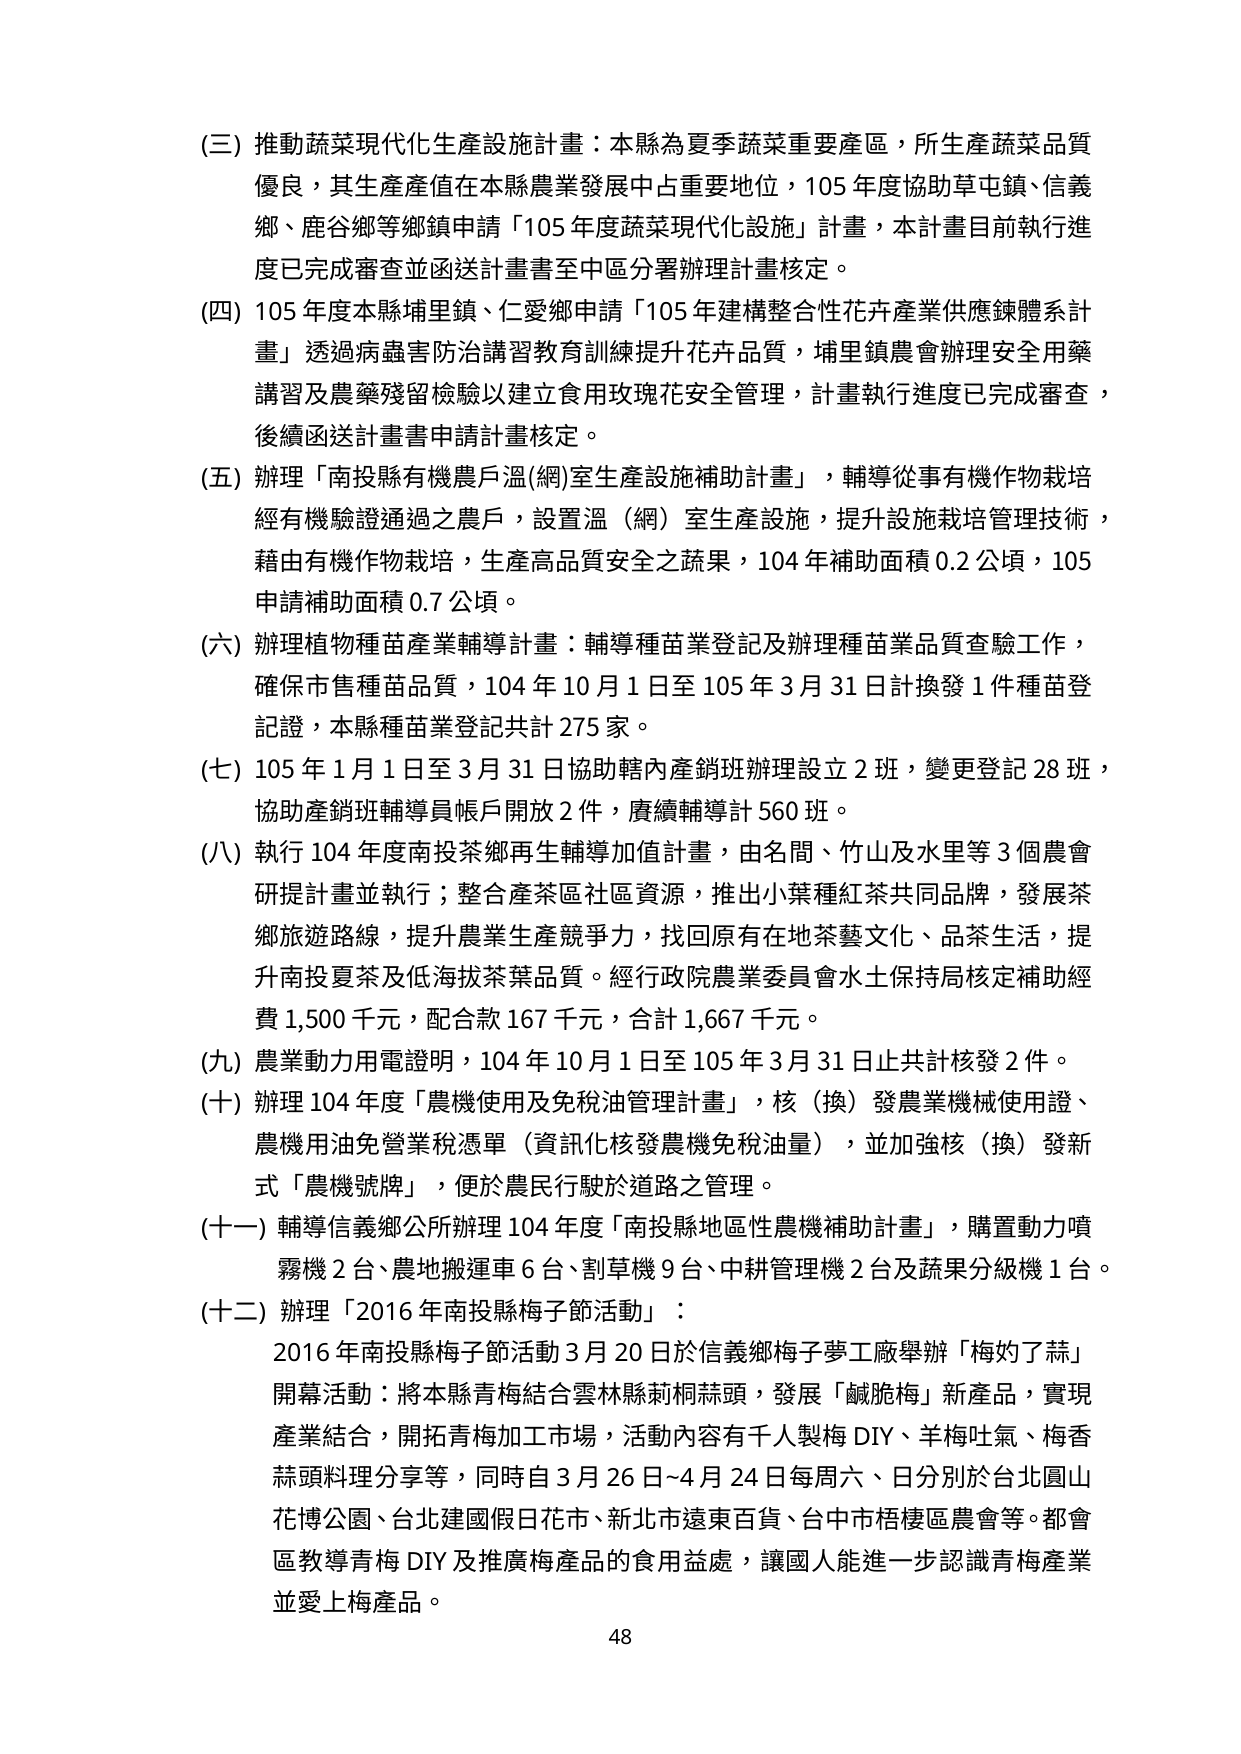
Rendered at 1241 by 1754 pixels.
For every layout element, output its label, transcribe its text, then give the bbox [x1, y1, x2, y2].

list 農業動力用電證明，104年10月1日至105年3月31日止共計核發2件。 [201, 1037, 1092, 1078]
list 辦理植物種苗產業輔導計畫：輔導種苗業登記及辦理種苗業品質查驗工作，確保市售種苗品質，104年10月1日至105年3月31日計換發1件種苗登記證，本縣種苗業登記共計275家。 [201, 620, 1092, 745]
list 辦理104年度「農機使用及免稅油管理計畫」，核（換）發農業機械使用證、農機用油免營業稅憑單（資訊化核發農機免稅油量），並加強核（換）發新式「農機號牌」，便於農民行駛於道路之管理。 [201, 1078, 1092, 1203]
list 辦理「南投縣有機農戶溫(網)室生產設施補助計畫」，輔導從事有機作物栽培經有機驗證通過之農戶，設置溫（網）室生產設施，提升設施栽培管理技術，藉由有機作物栽培，生產高品質安全之蔬果，104年補助面積0.2公頃，105申請補助面積0.7公頃。 [201, 453, 1092, 620]
list 105年1月1日至3月31日協助轄內產銷班辦理設立2班，變更登記28班，協助產銷班輔導員帳戶開放2件，賡續輔導計560班。 [201, 745, 1092, 828]
text 2016年南投縣梅子節活動3月20日於信義鄉梅子夢工廠舉辦「梅妁了蒜」開幕活動：將本縣青梅結合雲林縣莿桐蒜頭，發展「鹹脆梅」新產品，實現產業結合，開拓青梅加工市場，活動內容有千人製梅DIY、羊梅吐氣、梅香蒜頭料理分享等，同時自3月26日~4月24日每周六、日分別於台北圓山花博公園、台北建國假日花市、新北市遠東百貨、台中市梧棲區農會等。都會區教導青梅DIY及推廣梅產品的食用益處，讓國人能進一步認識青梅產業並愛上梅產品。 [273, 1328, 1092, 1620]
list 執行104年度南投茶鄉再生輔導加值計畫，由名間、竹山及水里等3個農會研提計畫並執行；整合產茶區社區資源，推出小葉種紅茶共同品牌，發展茶鄉旅遊路線，提升農業生產競爭力，找回原有在地茶藝文化、品茶生活，提升南投夏茶及低海拔茶葉品質。經行政院農業委員會水土保持局核定補助經費1,500千元，配合款167千元，合計1,667千元。 [201, 828, 1092, 1037]
list 推動蔬菜現代化生產設施計畫：本縣為夏季蔬菜重要產區，所生產蔬菜品質優良，其生產產值在本縣農業發展中占重要地位，105年度協助草屯鎮、信義鄉、鹿谷鄉等鄉鎮申請「105年度蔬菜現代化設施」計畫，本計畫目前執行進度已完成審查並函送計畫書至中區分署辦理計畫核定。 [201, 120, 1092, 287]
list 輔導信義鄉公所辦理104年度「南投縣地區性農機補助計畫」，購置動力噴霧機2台、農地搬運車6台、割草機9台、中耕管理機2台及蔬果分級機1台。 [201, 1203, 1092, 1287]
list 105年度本縣埔里鎮、仁愛鄉申請「105年建構整合性花卉產業供應鍊體系計畫」透過病蟲害防治講習教育訓練提升花卉品質，埔里鎮農會辦理安全用藥講習及農藥殘留檢驗以建立食用玫瑰花安全管理，計畫執行進度已完成審查，後續函送計畫書申請計畫核定。 [201, 287, 1092, 453]
list 辦理「2016年南投縣梅子節活動」： [201, 1287, 1092, 1328]
